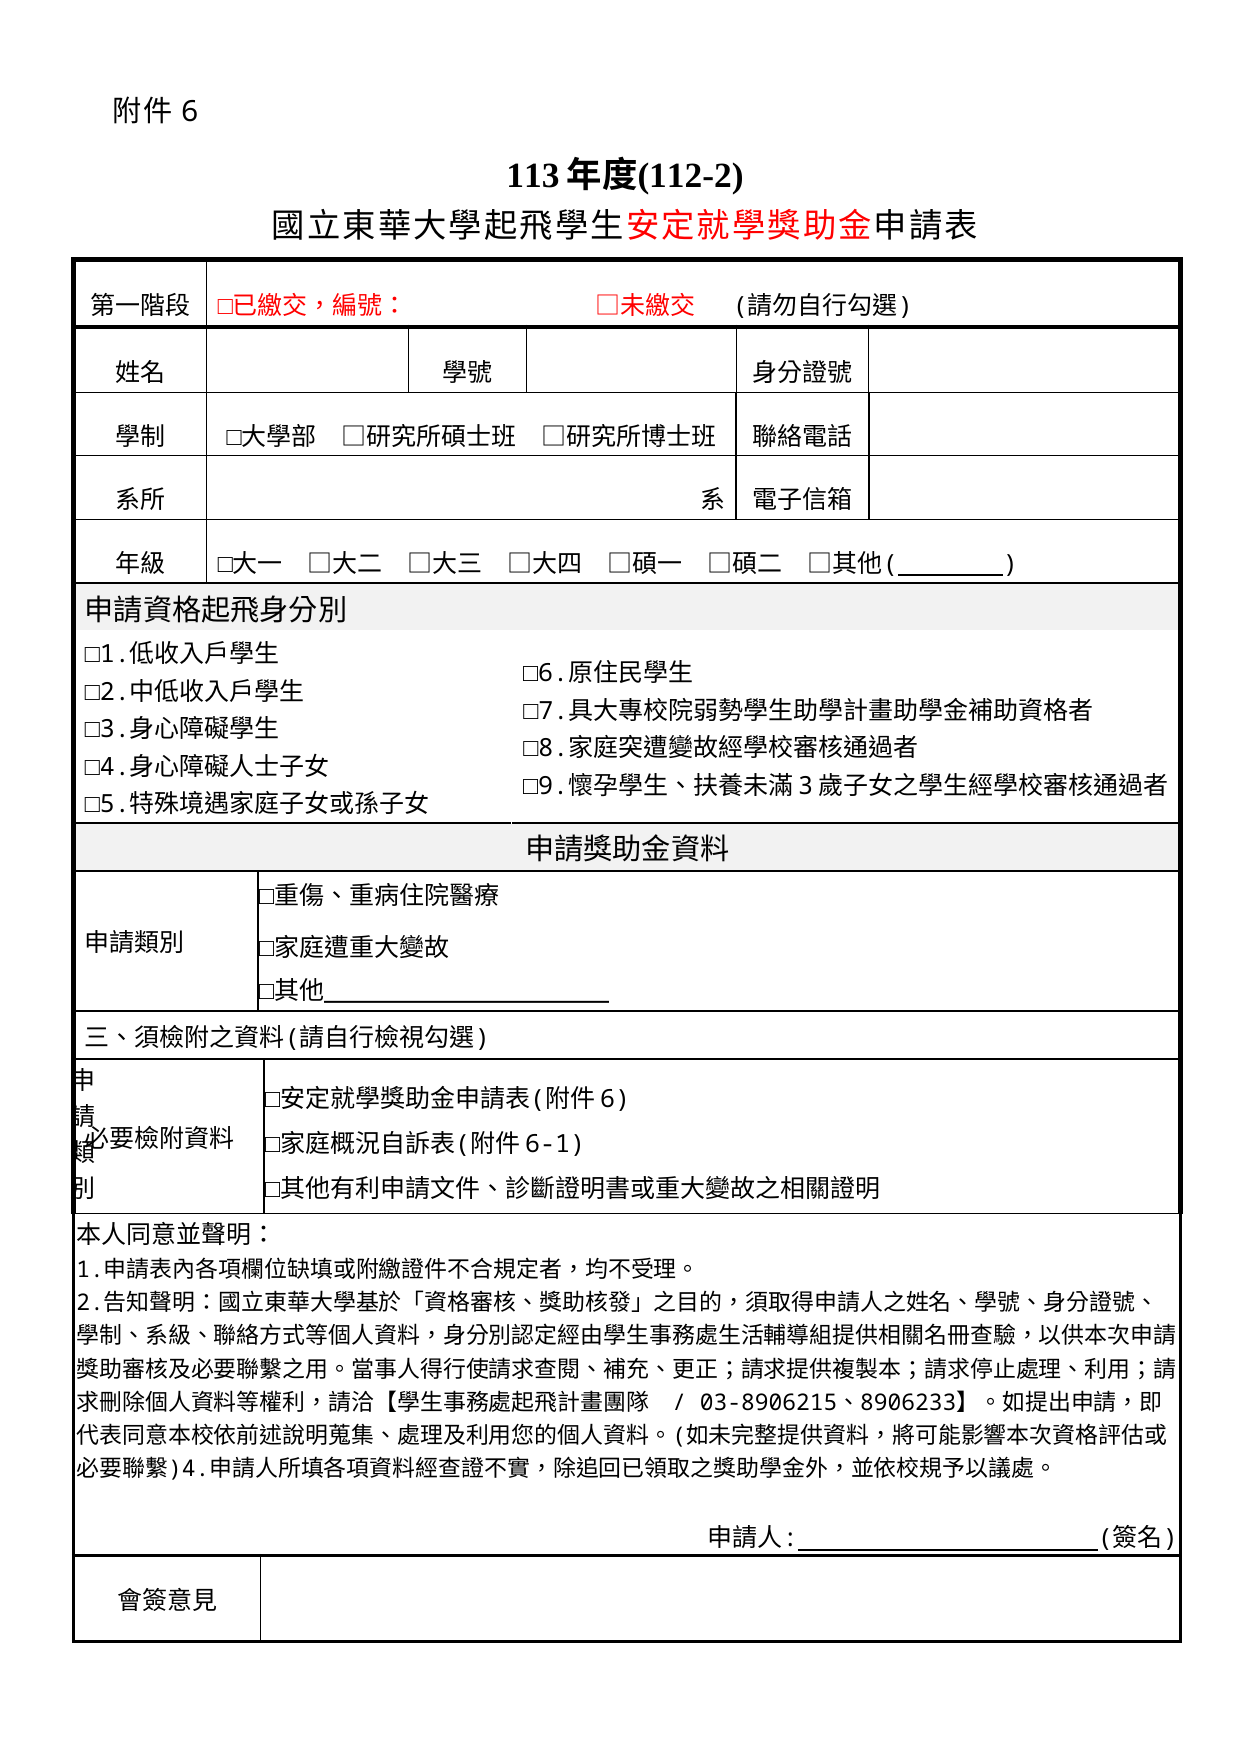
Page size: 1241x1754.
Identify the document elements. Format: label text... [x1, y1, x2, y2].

table_cell 系所 [76, 456, 206, 519]
table_cell 申請資格起飛身分別 [76, 584, 1178, 630]
table_cell 身分證號 [737, 329, 868, 392]
table_cell 聯絡電話 [737, 393, 868, 455]
table_cell □6.原住民學生 □7.具大專校院弱勢學生助學計畫助學金補助資格者 □8.家庭突遭變故經學校審核通過者 □9.懷孕學生、扶養未滿3歲子女之學生經學校審核通過者 [512, 631, 1178, 822]
table_cell [207, 329, 408, 392]
table_cell [870, 393, 1178, 455]
table_cell □大學部 □研究所碩士班 □研究所博士班 [207, 393, 735, 455]
table_cell [261, 1557, 1179, 1639]
table_cell 系 [207, 456, 735, 519]
table_cell 姓名 [76, 329, 206, 392]
text 國立東華大學起飛學生安定就學獎助金申請表 [112, 204, 1137, 246]
table_cell 三、須檢附之資料(請自行檢視勾選) [76, 1012, 1178, 1058]
table_cell 申請獎助金資料 [76, 824, 1178, 870]
table_cell □重傷、重病住院醫療 □家庭遭重大變故 □其他___________________ [259, 872, 1178, 1010]
text 附件6 [112, 88, 1137, 130]
table_cell □1.低收入戶學生 □2.中低收入戶學生 □3.身心障礙學生 □4.身心障礙人士子女 □5.特殊境遇家庭子女或孫子女 [76, 631, 511, 822]
table_cell [869, 329, 1178, 392]
table_cell 年級 [76, 520, 206, 582]
table_cell □大一 □大二 □大三 □大四 □碩一 □碩二 □其他( ) [207, 520, 1178, 582]
table_cell [870, 456, 1178, 519]
table_cell 必要檢附資料 [76, 1060, 263, 1213]
table_cell 本人同意並聲明： 1.申請表內各項欄位缺填或附繳證件不合規定者，均不受理。 2.告知聲明：國立東華大學基於「資格審核、獎助核發」之目的，須取得申請人之姓名、學號、身分證號、學制、系級、聯絡方式等個人資料，身分別認定經由學生事務處生活輔導組提供相關名冊查驗，以供本次申請獎助審核及必要聯繫之用。當事人得行使請求查閱、補充、更正；請求提供複製本；請求停止處理、利用；請求刪除個人資料等權利，請洽【學生事務處起飛計畫團隊 / 03-8906215、8906233】。如提出申請，即代表同意本校依前述說明蒐集、處理及利用您的個人資料。(如未完整提供資料，將可能影響本次資格評估或必要聯繫)4.申請人所填各項資料經查證不實，除追回已領取之獎助學金外，並依校規予以議處。 申請人: (簽名) [75, 1214, 1179, 1554]
table_cell 申請類別 [76, 872, 257, 1010]
table_cell [527, 329, 736, 392]
table_header □已繳交，編號： □未繳交 (請勿自行勾選) [207, 262, 1178, 324]
table_cell 學號 [409, 329, 526, 392]
table_cell 電子信箱 [737, 456, 868, 519]
table_cell 會簽意見 [75, 1557, 260, 1639]
text 113年度(112-2) [112, 130, 1137, 192]
table_cell □安定就學獎助金申請表(附件6) □家庭概況自訴表(附件6-1) □其他有利申請文件、診斷證明書或重大變故之相關證明 [265, 1060, 1178, 1213]
table_cell 學制 [76, 393, 206, 455]
table_header 第一階段 [76, 262, 206, 324]
